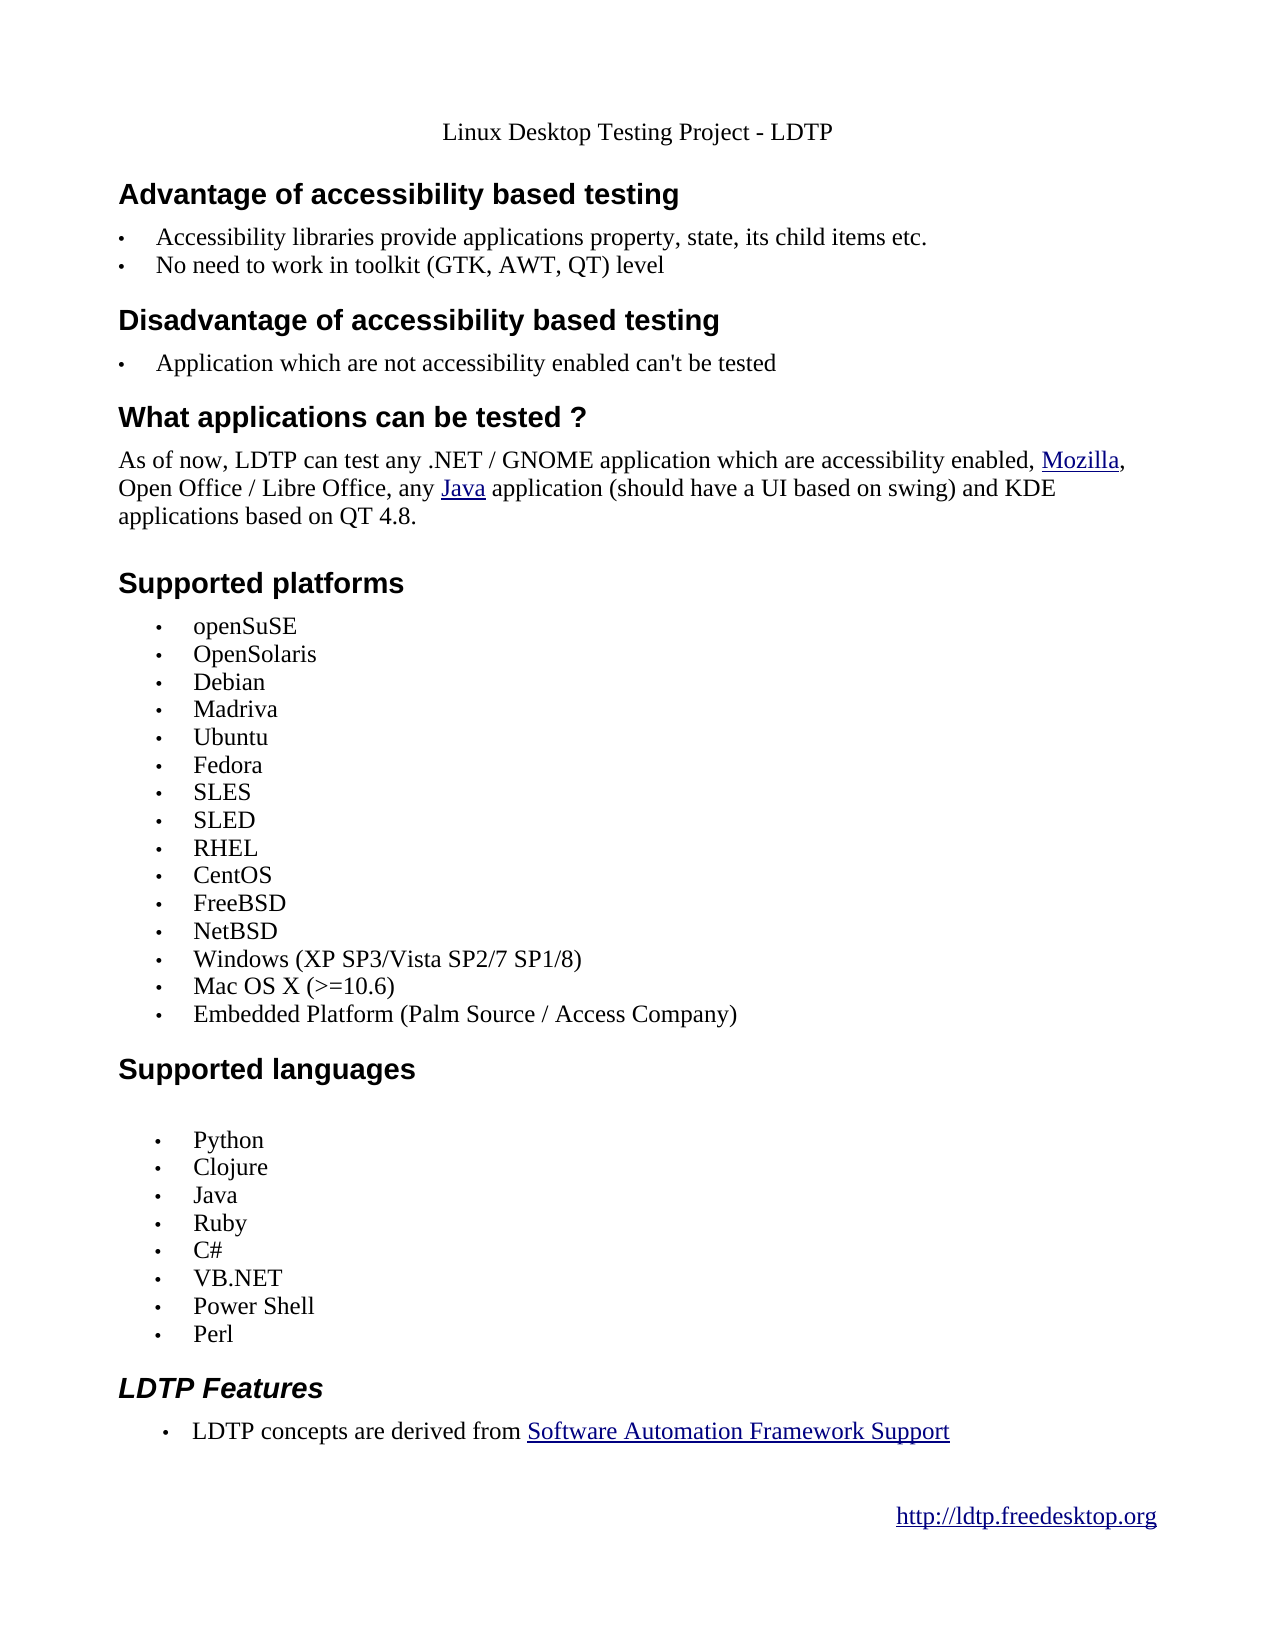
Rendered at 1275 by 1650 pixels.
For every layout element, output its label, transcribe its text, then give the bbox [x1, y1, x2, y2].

list Embedded Platform (Palm Source / Access Company) [156, 1000, 1157, 1028]
subtitle LDTP Features [118, 1372, 1157, 1405]
list Mac OS X (>=10.6) [156, 972, 1157, 1000]
subtitle Advantage of accessibility based testing [118, 178, 1157, 211]
list C# [154, 1237, 1157, 1264]
subtitle Disadvantage of accessibility based testing [118, 304, 1157, 336]
list Perl [154, 1320, 1157, 1347]
list Debian [156, 668, 1157, 695]
list Clojure [154, 1153, 1157, 1181]
list openSuSE [156, 612, 1157, 640]
list Windows (XP SP3/Vista SP2/7 SP1/8) [156, 945, 1157, 972]
text As of now, LDTP can test any .NET / GNOME application which are accessibility enabled, Mozilla, Open Office / Libre Office, any Java application (should have a UI based on swing) and KDE applications based on QT 4.8. [118, 447, 1157, 530]
list Application which are not accessibility enabled can't be tested [118, 349, 1157, 376]
list RHEL [156, 834, 1157, 862]
list OpenSolaris [156, 640, 1157, 668]
subtitle What applications can be tested ? [118, 401, 1157, 434]
list No need to work in toolkit (GTK, AWT, QT) level [118, 251, 1157, 279]
list Ruby [154, 1209, 1157, 1237]
list Java [154, 1181, 1157, 1209]
list SLES [156, 778, 1157, 806]
list Madriva [156, 695, 1157, 723]
list VB.NET [154, 1264, 1157, 1292]
list Power Shell [154, 1292, 1157, 1320]
list Python [154, 1126, 1157, 1153]
list Fedora [156, 751, 1157, 778]
list NetBSD [156, 917, 1157, 945]
list FreeBSD [156, 889, 1157, 917]
list LDTP concepts are derived from Software Automation Framework Support [162, 1417, 1157, 1445]
subtitle Supported platforms [118, 567, 1157, 600]
list CentOS [156, 862, 1157, 889]
list Ubuntu [156, 723, 1157, 751]
subtitle Supported languages [118, 1053, 1157, 1086]
list SLED [156, 806, 1157, 834]
list Accessibility libraries provide applications property, state, its child items etc. [118, 223, 1157, 251]
